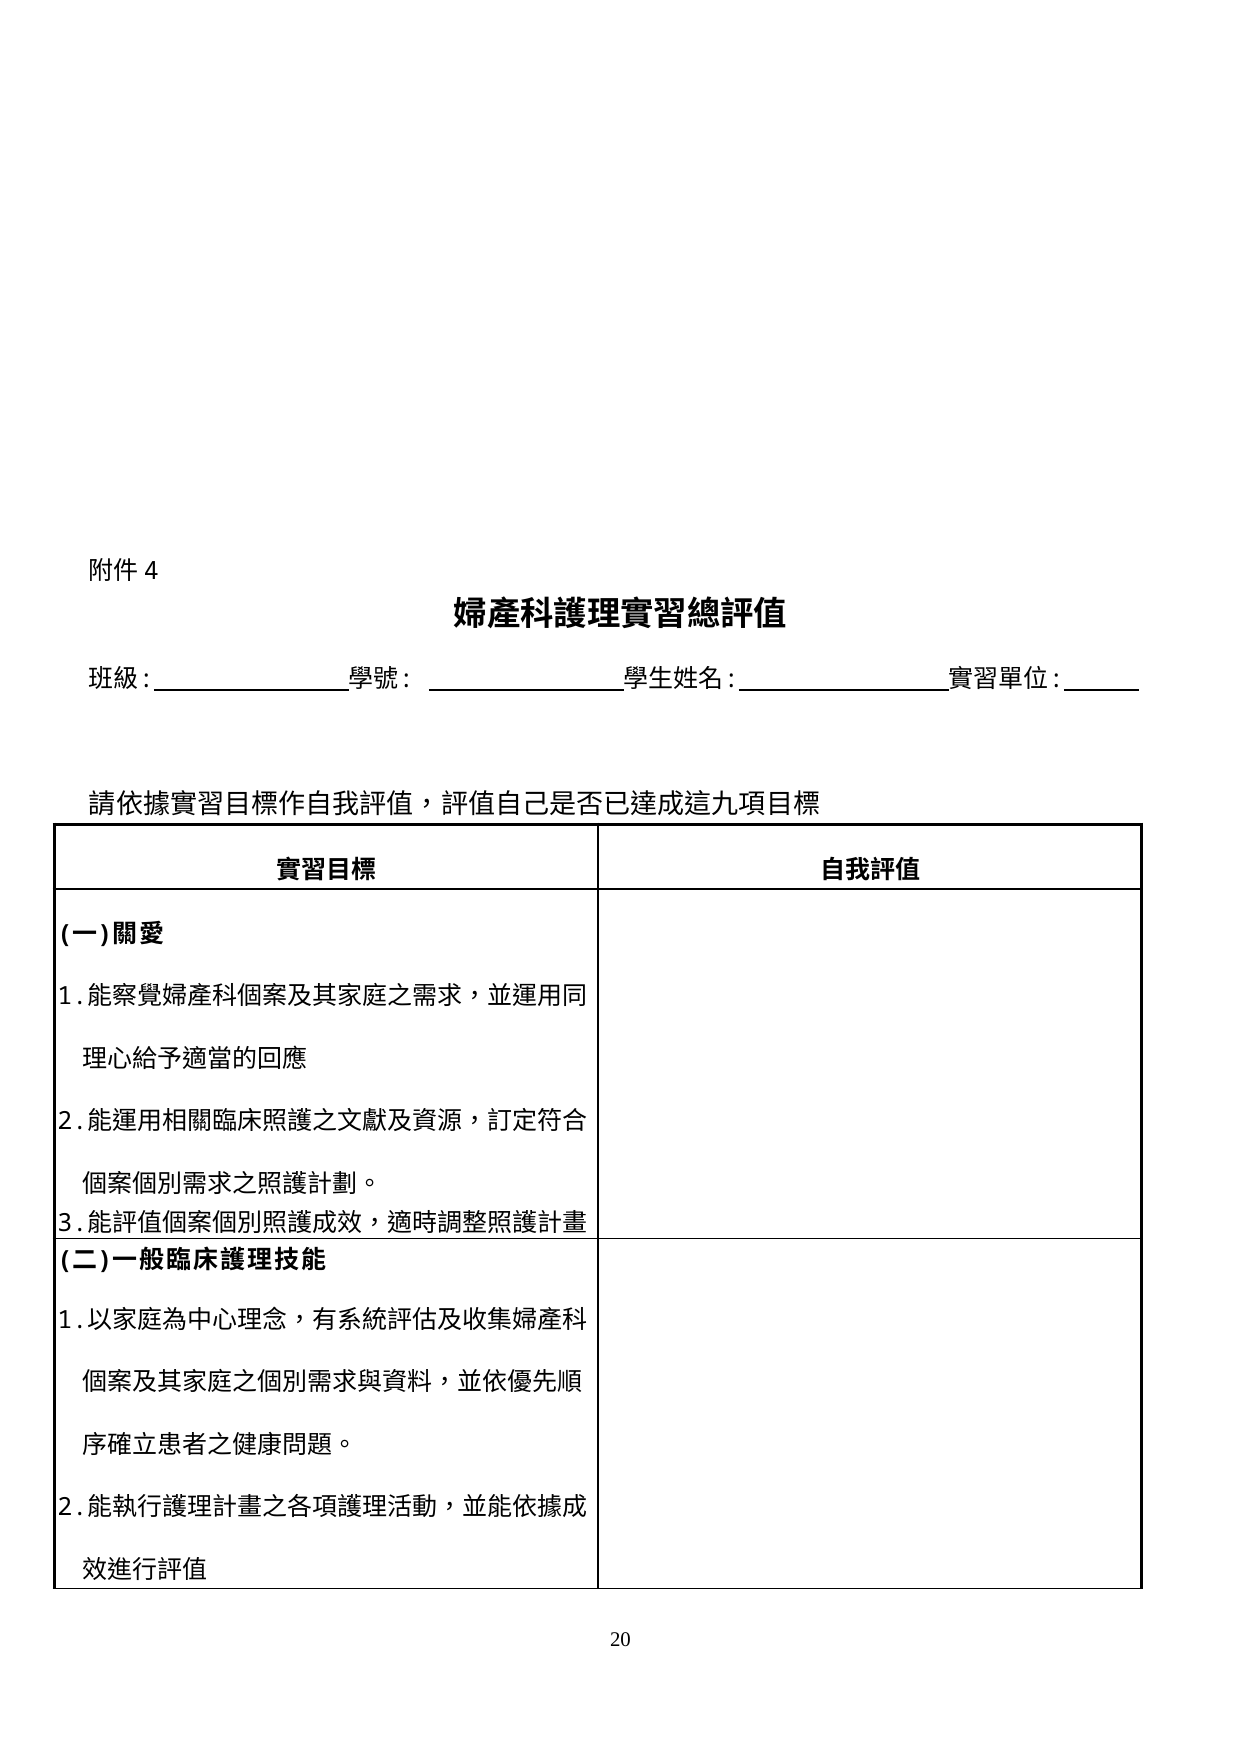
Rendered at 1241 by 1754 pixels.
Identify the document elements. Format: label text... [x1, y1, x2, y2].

text 班級: 學號: 學生姓名: 實習單位: [89, 635, 1152, 697]
text 婦產科護理實習總評值 [89, 587, 1152, 635]
table_cell (二)一般臨床護理技能 1.以家庭為中心理念，有系統評估及收集婦產科個案及其家庭之個別需求與資料，並依優先順序確立患者之健康問題。 2.能執行護理計畫之各項護理活動，並能依據成效進行評值 [56, 1239, 597, 1588]
table_cell (一)關愛 1.能察覺婦產科個案及其家庭之需求，並運用同理心給予適當的回應 2.能運用相關臨床照護之文獻及資源，訂定符合個案個別需求之照護計劃。 3.能評值個案個別照護成效，適時調整照護計畫 [56, 890, 597, 1238]
table_cell [599, 1239, 1140, 1588]
table_cell [599, 890, 1140, 1238]
table_header 實習目標 [56, 826, 597, 888]
text 請依據實習目標作自我評值，評值自己是否已達成這九項目標 [89, 760, 1152, 822]
table_header 自我評值 [599, 826, 1140, 888]
text 附件4 [89, 550, 1152, 587]
